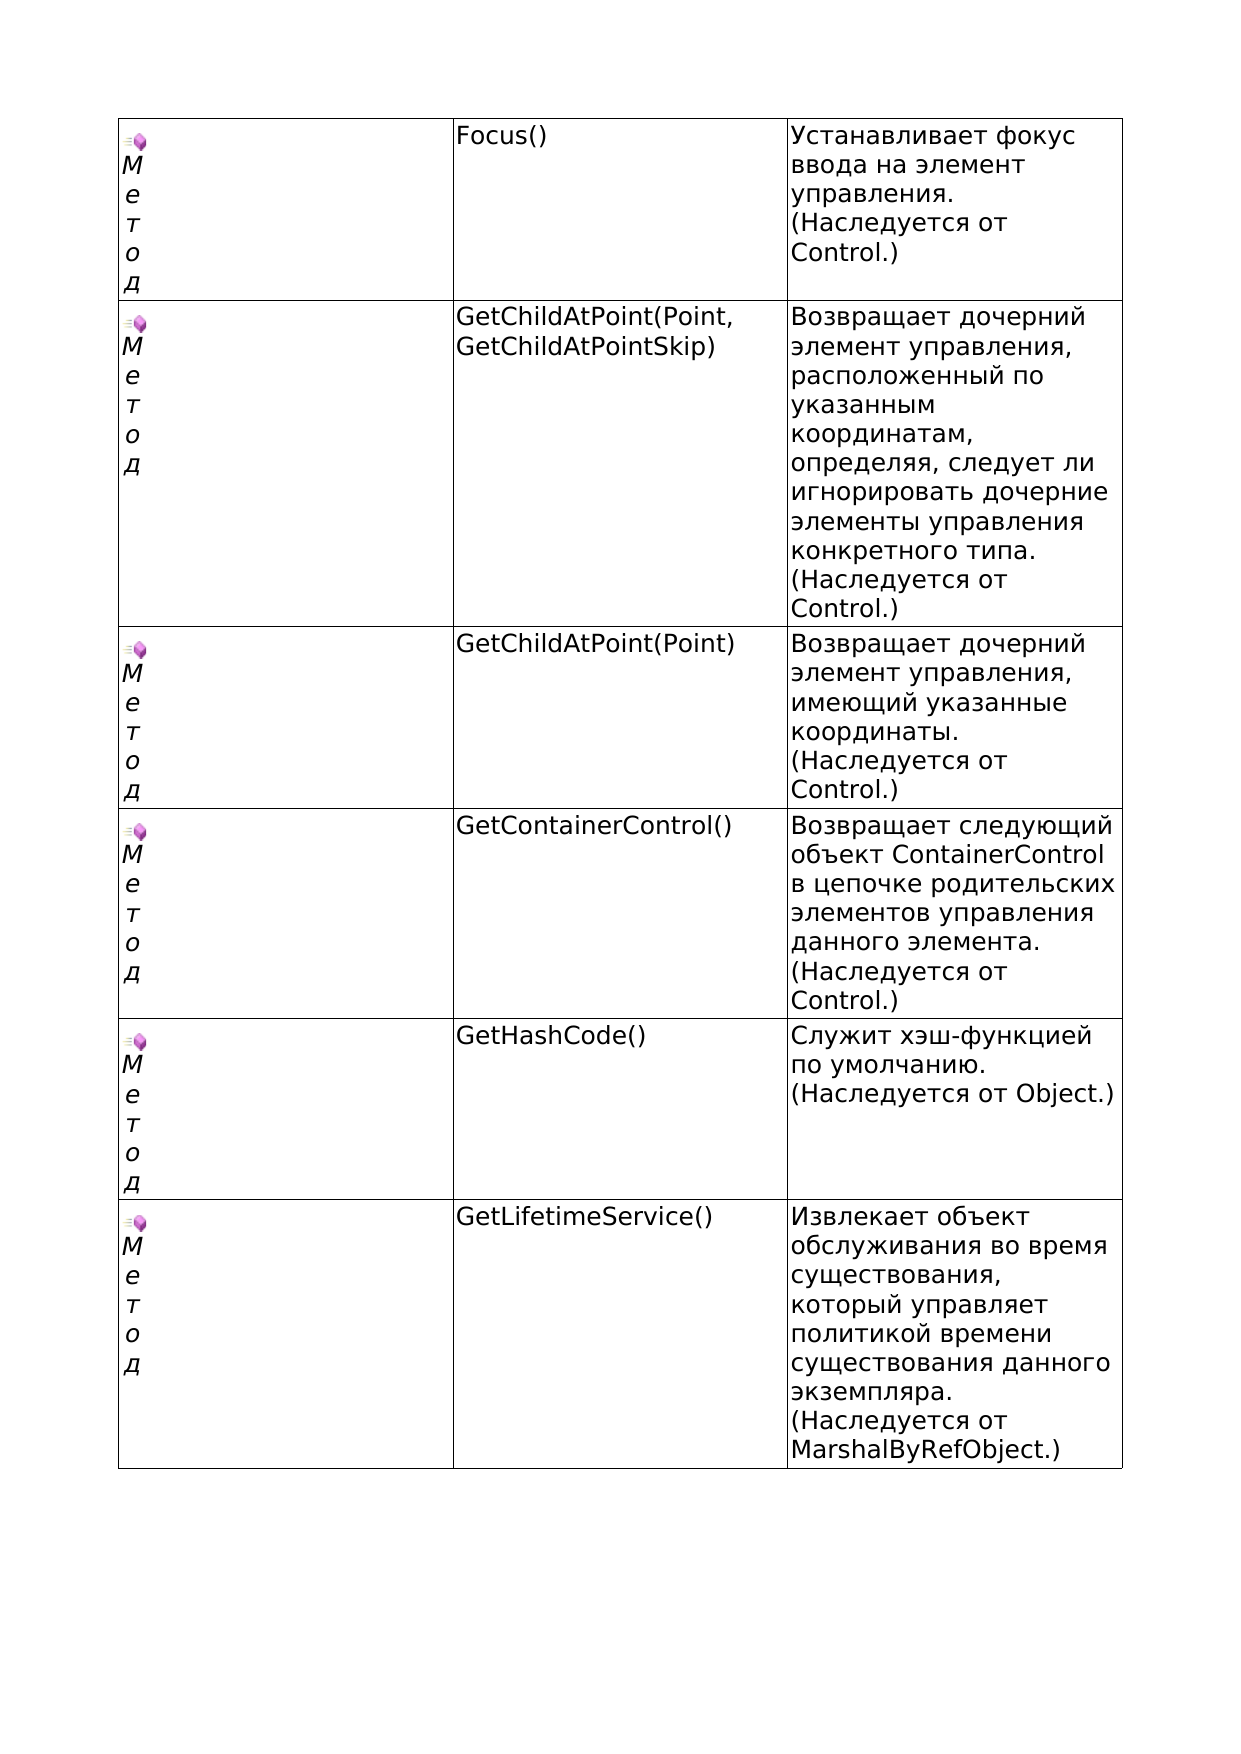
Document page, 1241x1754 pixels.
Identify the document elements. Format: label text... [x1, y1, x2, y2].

table_cell [119, 809, 453, 1018]
picture [121, 823, 147, 841]
table_cell GetContainerControl() [454, 809, 787, 1018]
table_cell GetLifetimeService() [454, 1200, 787, 1468]
table_cell [119, 119, 453, 299]
table_cell [119, 1019, 453, 1199]
table_cell Устанавливает фокус ввода на элемент управления. (Наследуется от Control.) [788, 119, 1122, 299]
table_cell [119, 627, 453, 808]
table_cell GetChildAtPoint(Point, GetChildAtPointSkip) [454, 301, 787, 626]
table_cell [119, 301, 453, 626]
table_cell Focus() [454, 119, 787, 299]
picture [121, 133, 147, 151]
picture [121, 315, 147, 333]
table_cell GetHashCode() [454, 1019, 787, 1199]
picture [121, 1033, 147, 1051]
table_cell Служит хэш-функцией по умолчанию. (Наследуется от Object.) [788, 1019, 1122, 1199]
table_cell Возвращает дочерний элемент управления, имеющий указанные координаты. (Наследуется от Control.) [788, 627, 1122, 808]
picture [121, 641, 147, 659]
table_cell GetChildAtPoint(Point) [454, 627, 787, 808]
table_cell Возвращает дочерний элемент управления, расположенный по указанным координатам, определяя, следует ли игнорировать дочерние элементы управления конкретного типа. (Наследуется от Control.) [788, 301, 1122, 626]
table_cell [119, 1200, 453, 1468]
table_cell Извлекает объект обслуживания во время существования, который управляет политикой времени существования данного экземпляра. (Наследуется от MarshalByRefObject.) [788, 1200, 1122, 1468]
table_cell Возвращает следующий объект ContainerControl в цепочке родительских элементов управления данного элемента. (Наследуется от Control.) [788, 809, 1122, 1018]
picture [121, 1215, 147, 1232]
